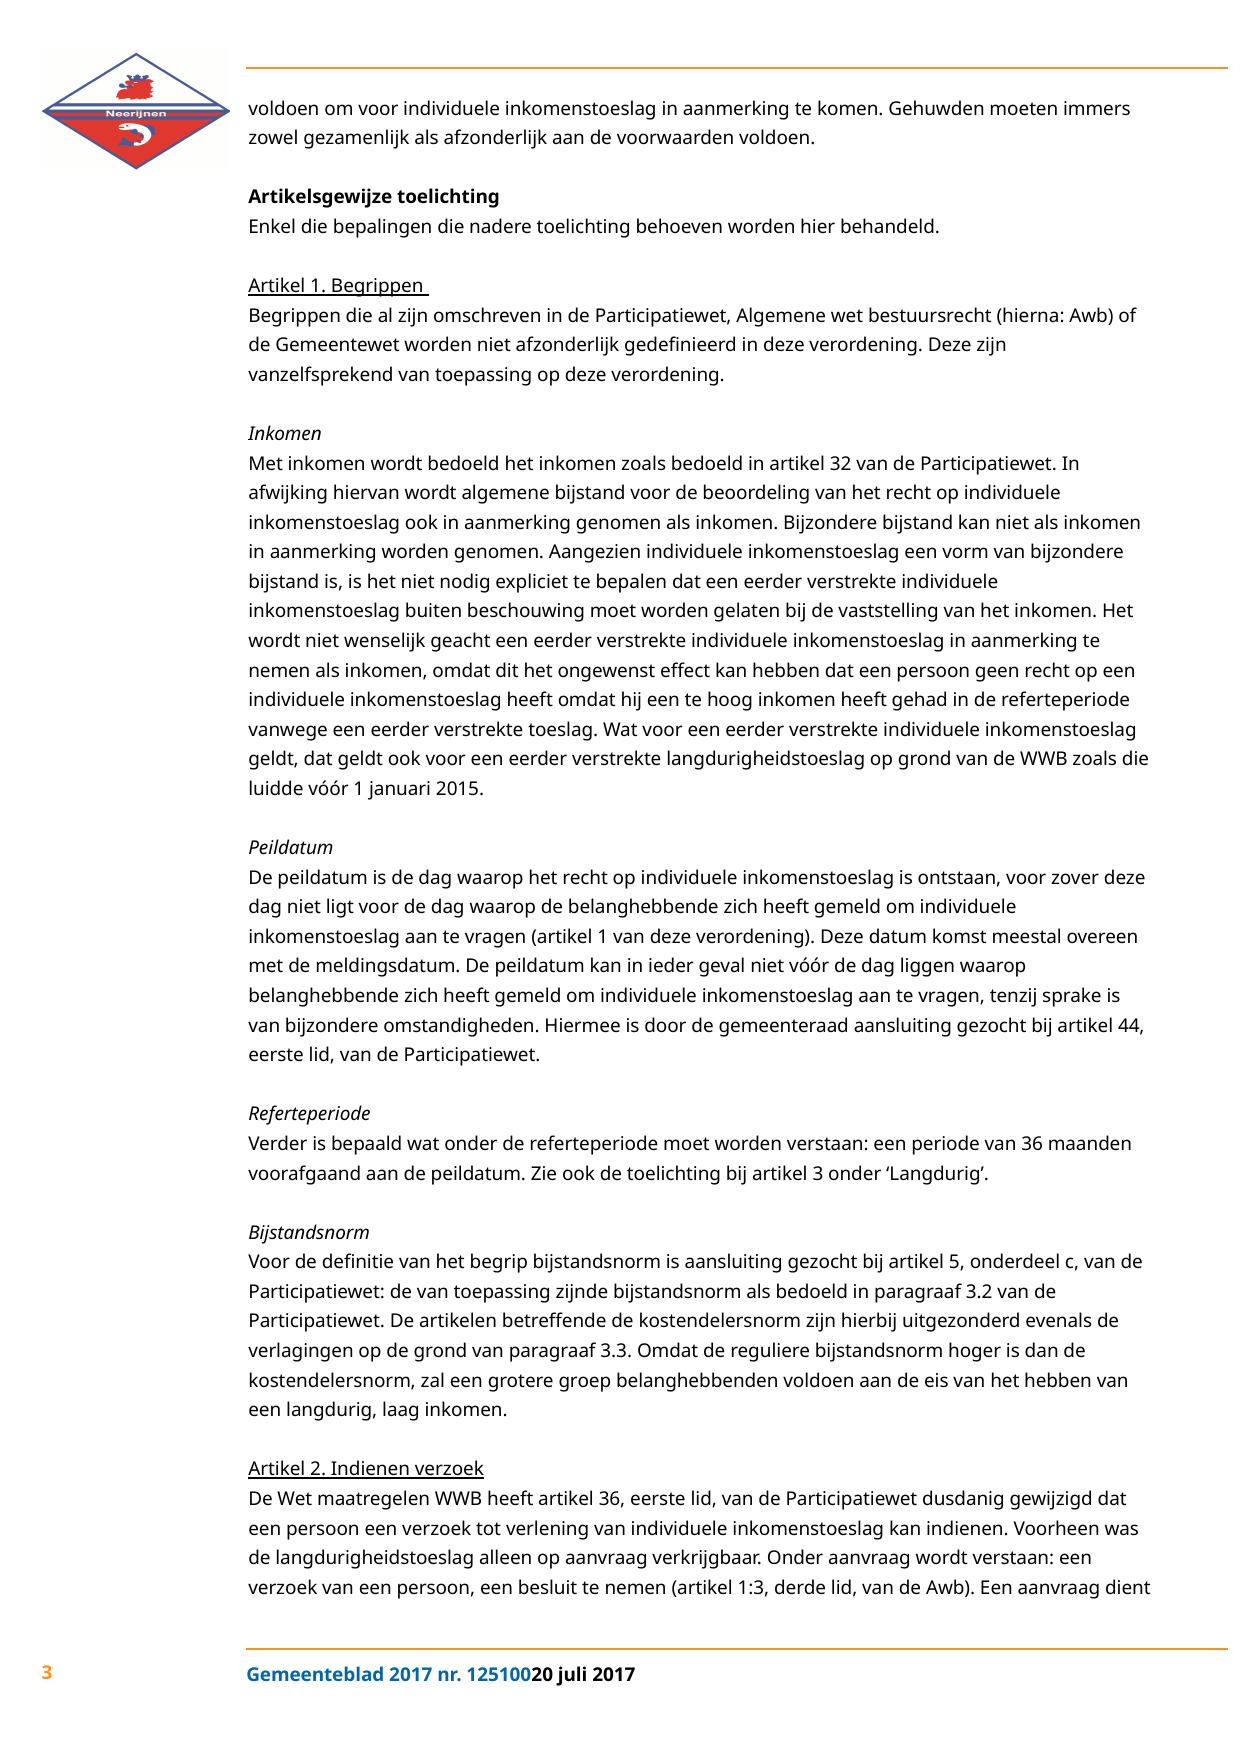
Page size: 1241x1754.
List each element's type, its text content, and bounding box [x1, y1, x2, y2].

text Verder is bepaald wat onder de referteperiode moet worden verstaan: een periode van 36 maanden voorafgaand aan de peildatum. Zie ook de toelichting bij artikel 3 onder ‘Langdurig’. [248, 1130, 1152, 1186]
text Artikel 1. Begrippen [248, 272, 1152, 298]
text Peildatum [248, 834, 1152, 860]
text Inkomen [248, 420, 1152, 446]
text Enkel die bepalingen die nadere toelichting behoeven worden hier behandeld. [248, 213, 1152, 239]
text voldoen om voor individuele inkomenstoeslag in aanmerking te komen. Gehuwden moeten immers zowel gezamenlijk als afzonderlijk aan de voorwaarden voldoen. [248, 95, 1152, 150]
picture [41, 47, 231, 172]
text De Wet maatregelen WWB heeft artikel 36, eerste lid, van de Participatiewet dusdanig gewijzigd dat een persoon een verzoek tot verlening van individuele inkomenstoeslag kan indienen. Voorheen was de langdurigheidstoeslag alleen op aanvraag verkrijgbaar. Onder aanvraag wordt verstaan: een verzoek van een persoon, een besluit te nemen (artikel 1:3, derde lid, van de Awb). Een aanvraag dient [248, 1485, 1152, 1600]
text Met inkomen wordt bedoeld het inkomen zoals bedoeld in artikel 32 van de Participatiewet. In afwijking hiervan wordt algemene bijstand voor de beoordeling van het recht op individuele inkomenstoeslag ook in aanmerking genomen als inkomen. Bijzondere bijstand kan niet als inkomen in aanmerking worden genomen. Aangezien individuele inkomenstoeslag een vorm van bijzondere bijstand is, is het niet nodig expliciet te bepalen dat een eerder verstrekte individuele inkomenstoeslag buiten beschouwing moet worden gelaten bij de vaststelling van het inkomen. Het wordt niet wenselijk geacht een eerder verstrekte individuele inkomenstoeslag in aanmerking te nemen als inkomen, omdat dit het ongewenst effect kan hebben dat een persoon geen recht op een individuele inkomenstoeslag heeft omdat hij een te hoog inkomen heeft gehad in de referteperiode vanwege een eerder verstrekte toeslag. Wat voor een eerder verstrekte individuele inkomenstoeslag geldt, dat geldt ook voor een eerder verstrekte langdurigheidstoeslag op grond van de WWB zoals die luidde vóór 1 januari 2015. [248, 450, 1152, 801]
text Voor de definitie van het begrip bijstandsnorm is aansluiting gezocht bij artikel 5, onderdeel c, van de Participatiewet: de van toepassing zijnde bijstandsnorm als bedoeld in paragraaf 3.2 van de Participatiewet. De artikelen betreffende de kostendelersnorm zijn hierbij uitgezonderd evenals de verlagingen op de grond van paragraaf 3.3. Omdat de reguliere bijstandsnorm hoger is dan de kostendelersnorm, zal een grotere groep belanghebbenden voldoen aan de eis van het hebben van een langdurig, laag inkomen. [248, 1248, 1152, 1422]
text Artikelsgewijze toelichting [248, 183, 1152, 209]
text Bijstandsnorm [248, 1219, 1152, 1245]
text Referteperiode [248, 1101, 1152, 1126]
text Artikel 2. Indienen verzoek [248, 1456, 1152, 1481]
text Begrippen die al zijn omschreven in de Participatiewet, Algemene wet bestuursrecht (hierna: Awb) of de Gemeentewet worden niet afzonderlijk gedefinieerd in deze verordening. Deze zijn vanzelfsprekend van toepassing op deze verordening. [248, 302, 1152, 387]
text De peildatum is de dag waarop het recht op individuele inkomenstoeslag is ontstaan, voor zover deze dag niet ligt voor de dag waarop de belanghebbende zich heeft gemeld om individuele inkomenstoeslag aan te vragen (artikel 1 van deze verordening). Deze datum komst meestal overeen met de meldingsdatum. De peildatum kan in ieder geval niet vóór de dag liggen waarop belanghebbende zich heeft gemeld om individuele inkomenstoeslag aan te vragen, tenzij sprake is van bijzondere omstandigheden. Hiermee is door de gemeenteraad aansluiting gezocht bij artikel 44, eerste lid, van de Participatiewet. [248, 864, 1152, 1067]
